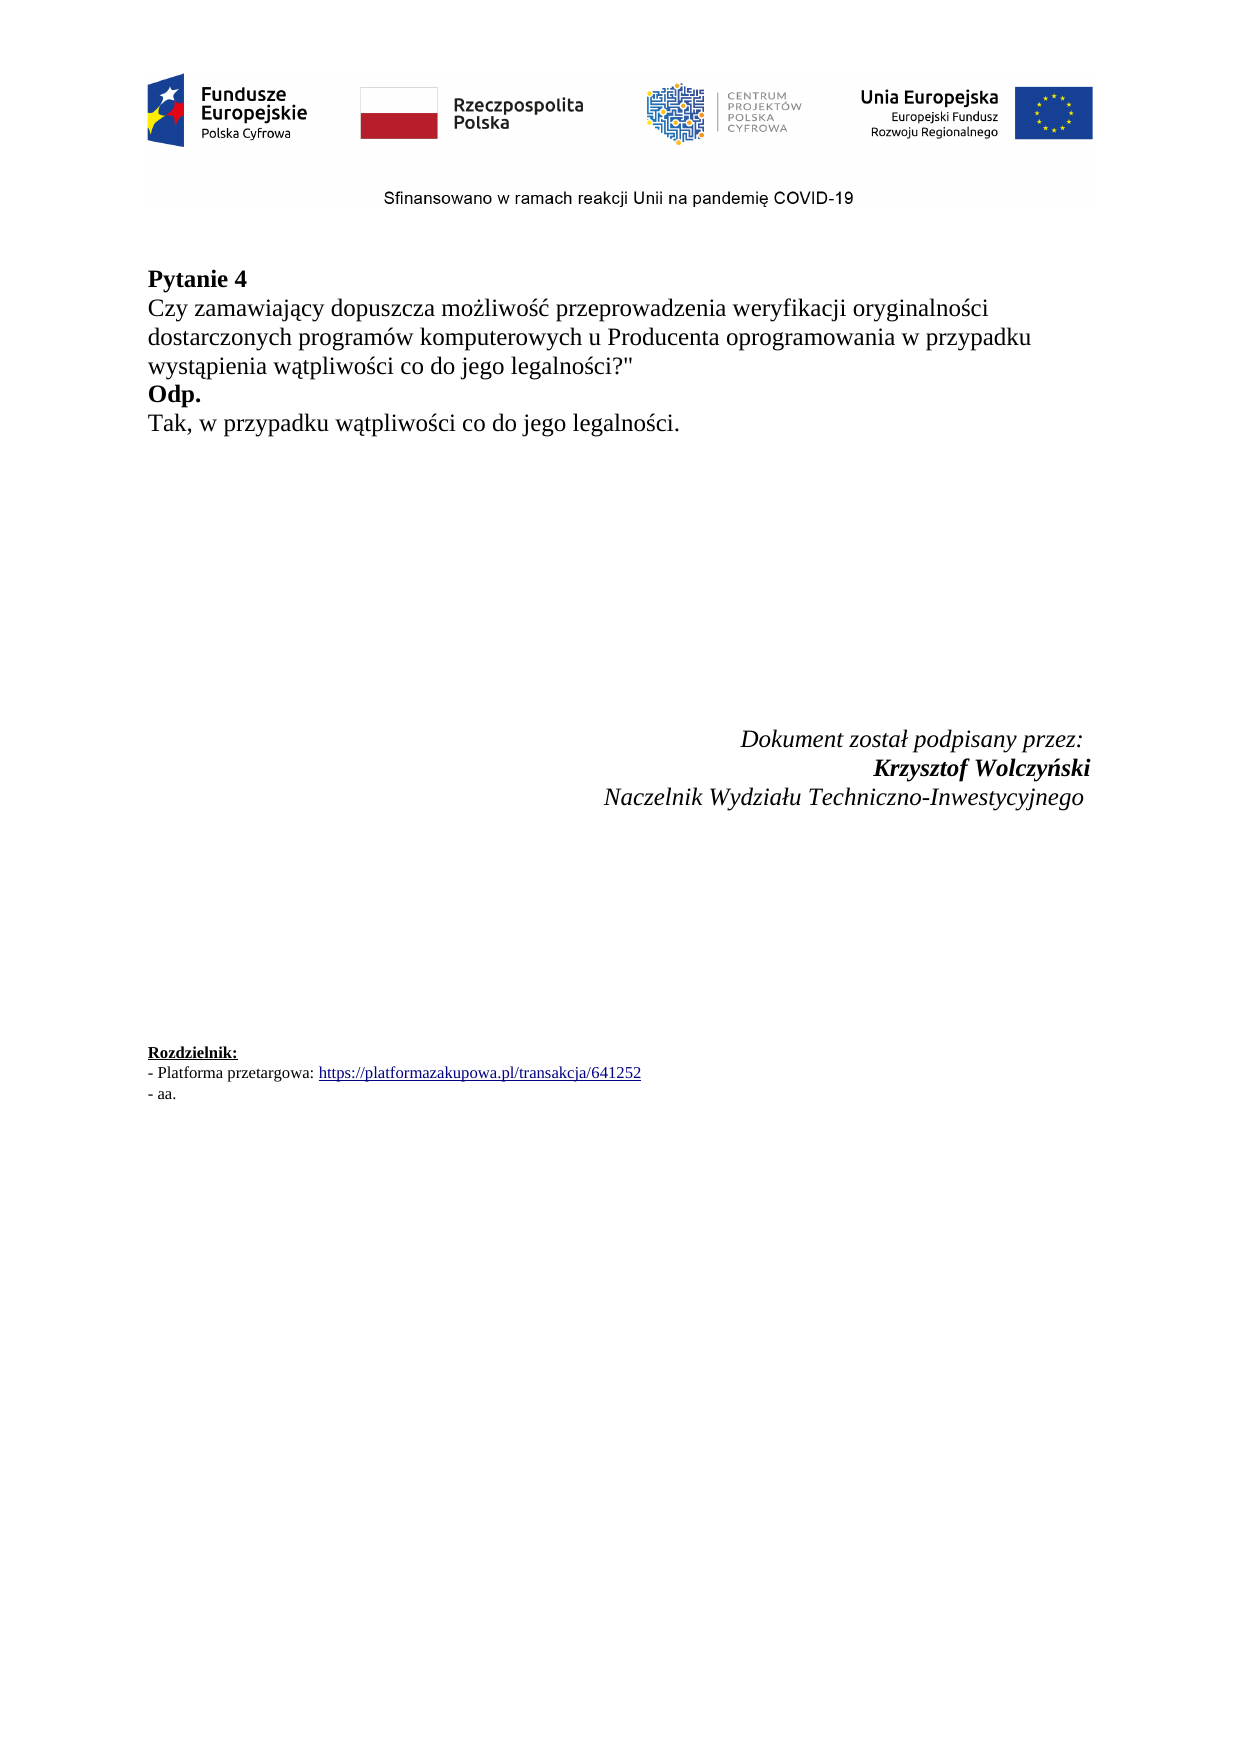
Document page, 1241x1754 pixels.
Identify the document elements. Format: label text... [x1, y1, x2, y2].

text Czy zamawiający dopuszcza możliwość przeprowadzenia weryfikacji oryginalności dostarczonych programów komputerowych u Producenta oprogramowania w przypadku wystąpienia wątpliwości co do jego legalności?" [148, 293, 1093, 379]
list Pytanie 4 [148, 264, 1093, 293]
text Dokument został podpisany przez: Krzysztof Wolczyński Naczelnik Wydziału Techniczno-Inwestycyjnego [148, 724, 1093, 811]
text Tak, w przypadku wątpliwości co do jego legalności. [148, 408, 1093, 437]
list - aa. [148, 1082, 1093, 1103]
list - Platforma przetargowa: https://platformazakupowa.pl/transakcja/641252 [148, 1062, 1093, 1082]
text Rozdzielnik: [148, 1012, 1093, 1062]
text Odp. [148, 379, 1093, 408]
